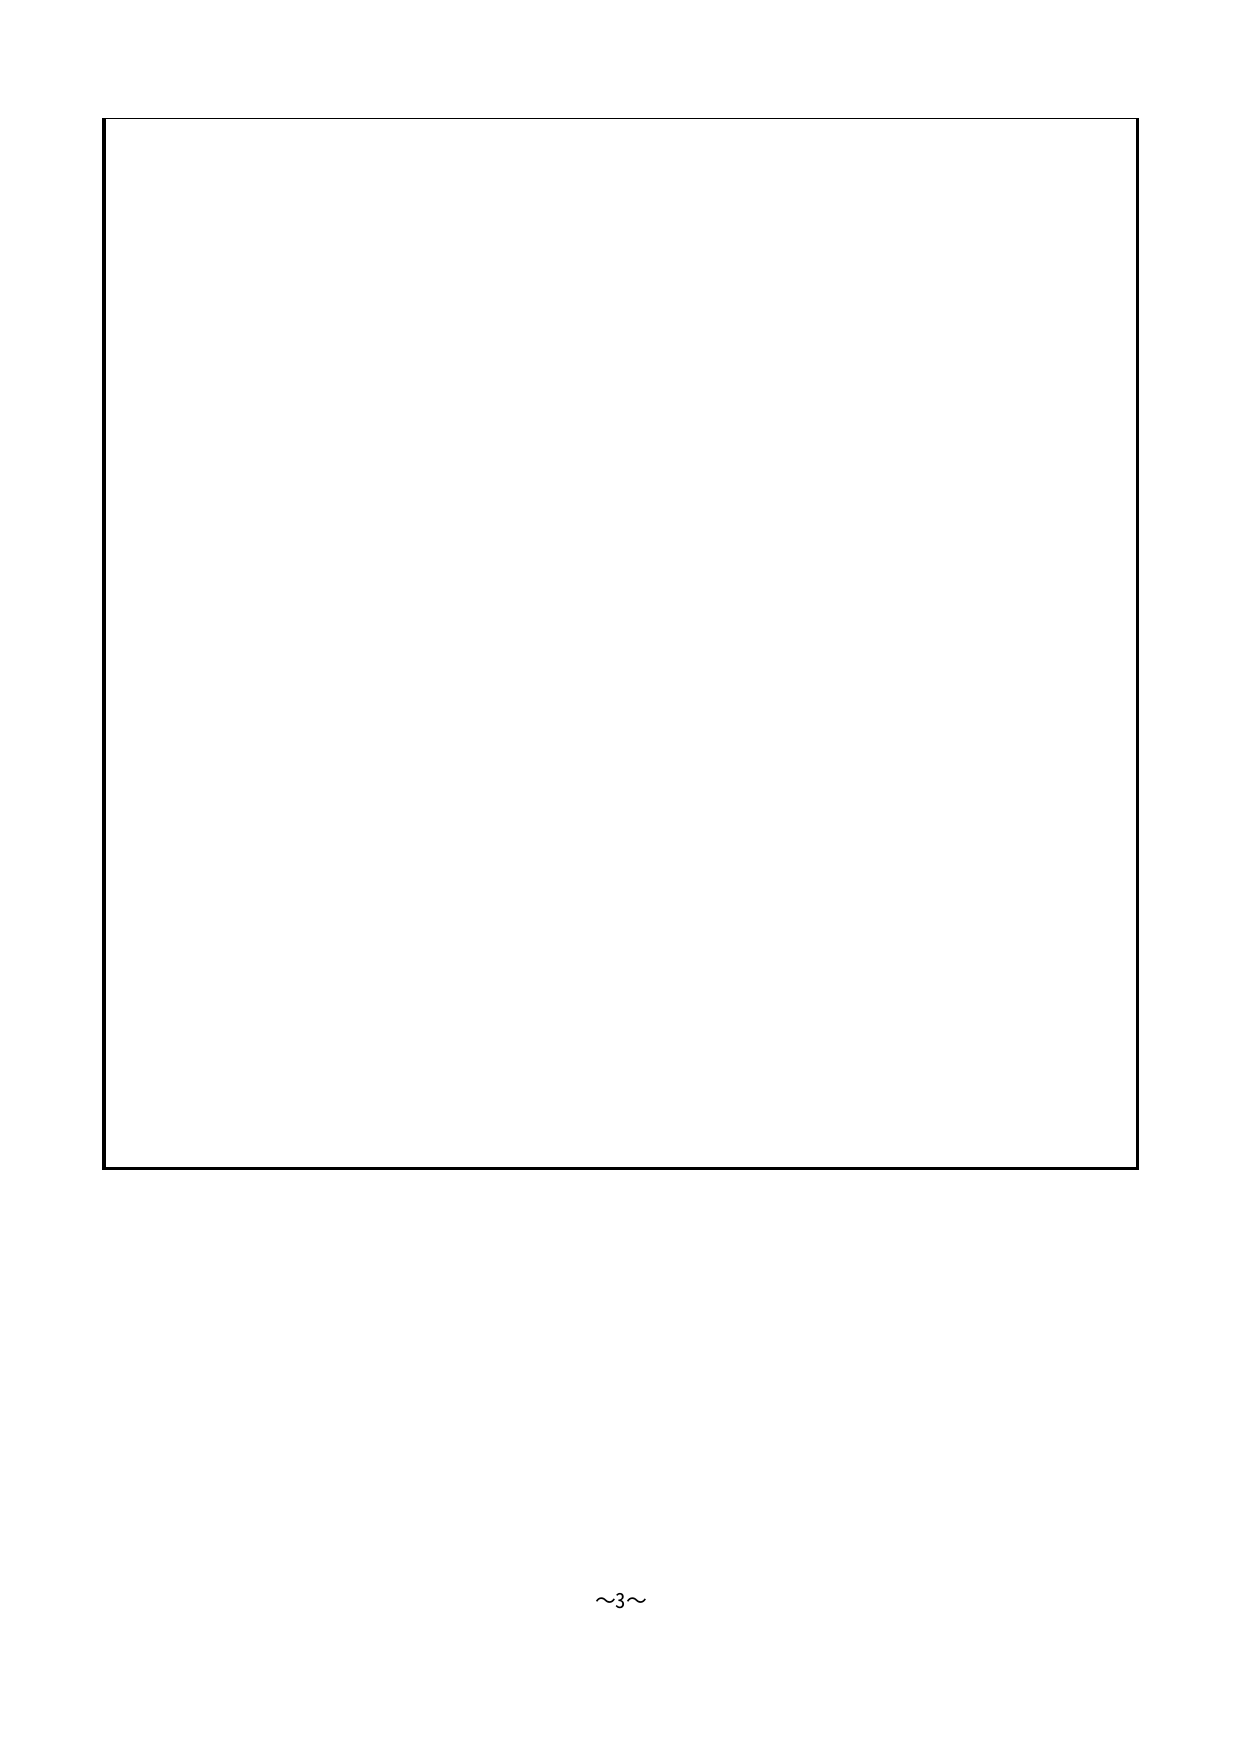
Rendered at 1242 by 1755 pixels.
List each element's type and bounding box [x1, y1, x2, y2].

table_cell [106, 119, 1136, 1167]
